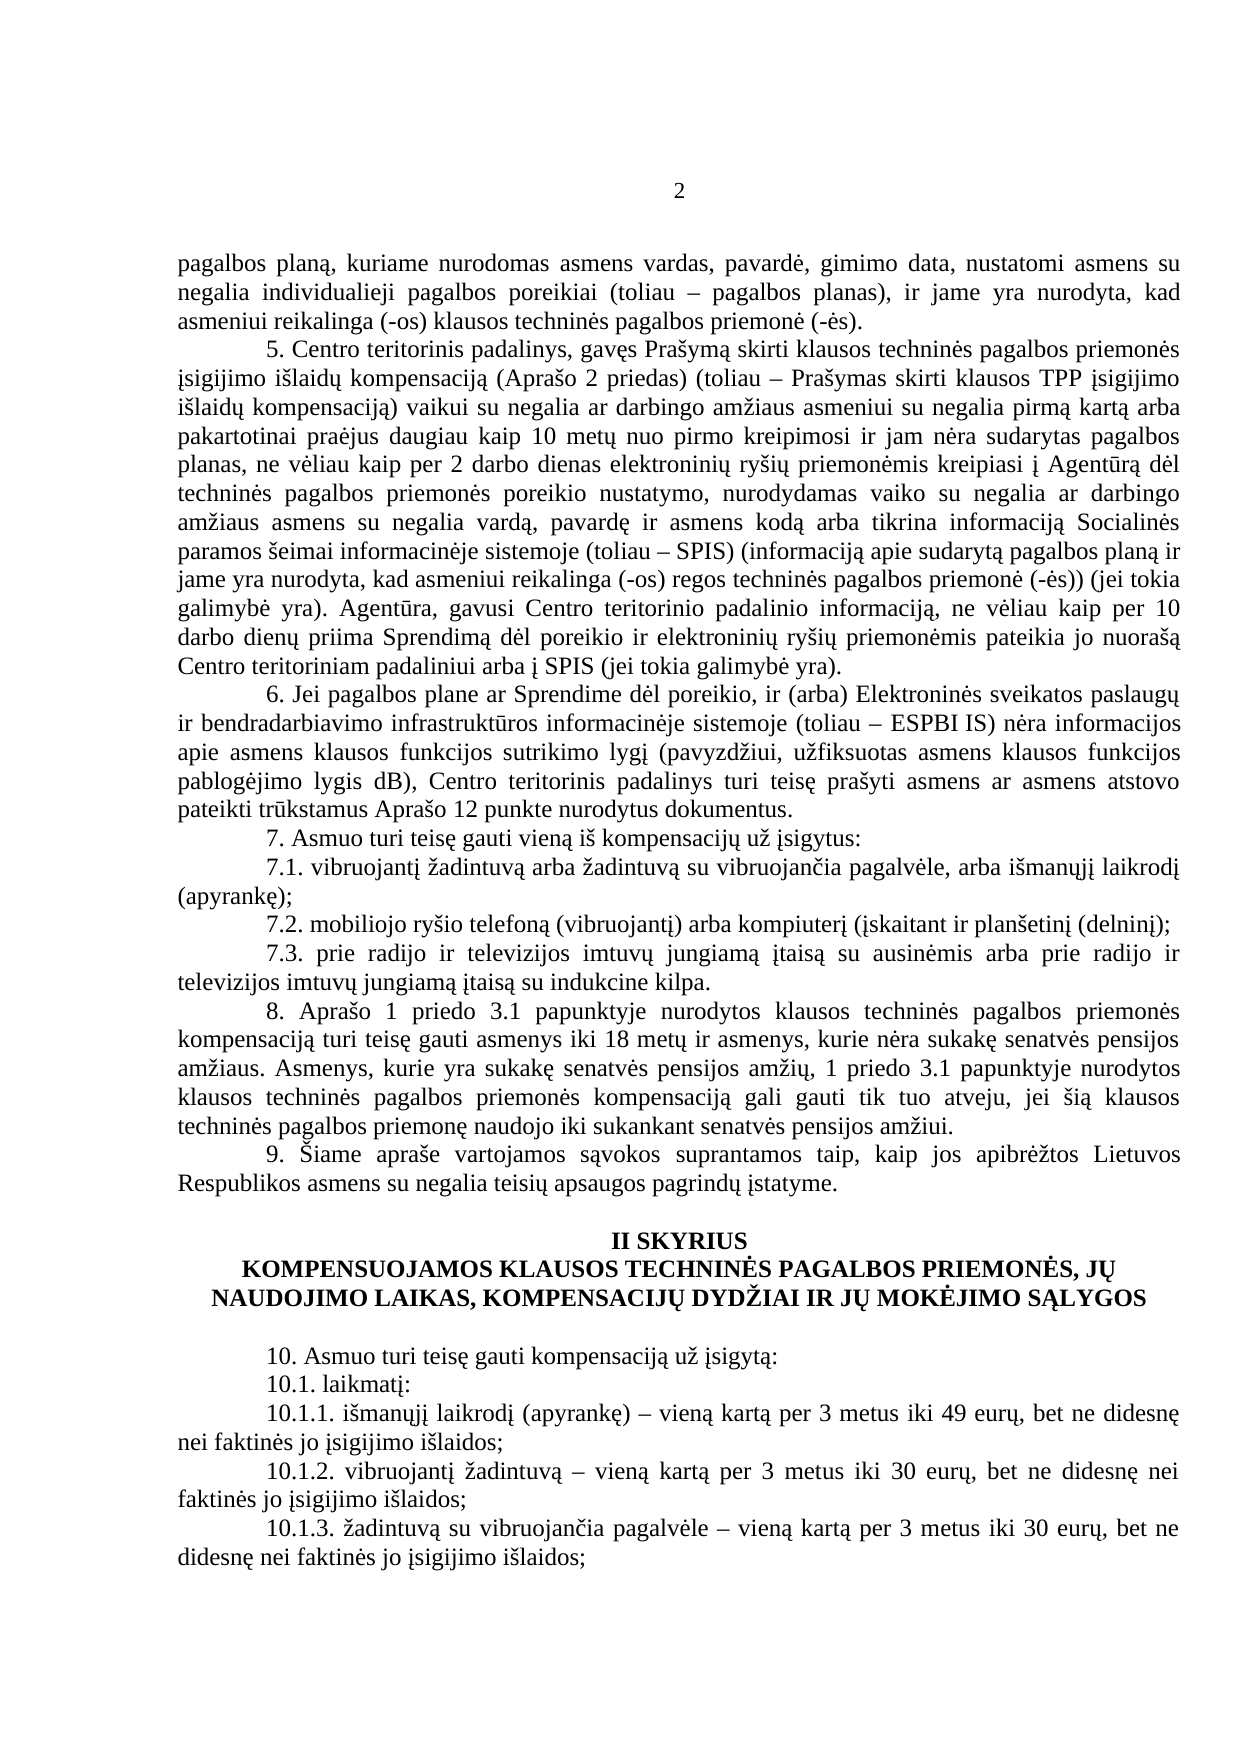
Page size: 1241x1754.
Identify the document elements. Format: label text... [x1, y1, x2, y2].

text 7. Asmuo turi teisę gauti vieną iš kompensacijų už įsigytus: [177, 823, 1181, 852]
text 10.1.1. išmanųjį laikrodį (apyrankę) – vieną kartą per 3 metus iki 49 eurų, bet ne didesnę nei faktinės jo įsigijimo išlaidos; [177, 1398, 1181, 1456]
text 10. Asmuo turi teisę gauti kompensaciją už įsigytą: [177, 1341, 1181, 1369]
text 10.1.2. vibruojantį žadintuvą – vieną kartą per 3 metus iki 30 eurų, bet ne didesnę nei faktinės jo įsigijimo išlaidos; [177, 1456, 1181, 1513]
text KOMPENSUOJAMOS KLAUSOS TECHNINĖS PAGALBOS PRIEMONĖS, JŲ NAUDOJIMO LAIKAS, KOMPENSACIJŲ DYDŽIAI IR JŲ MOKĖJIMO SĄLYGOS [177, 1254, 1181, 1312]
text pagalbos planą, kuriame nurodomas asmens vardas, pavardė, gimimo data, nustatomi asmens su negalia individualieji pagalbos poreikiai (toliau – pagalbos planas), ir jame yra nurodyta, kad asmeniui reikalinga (-os) klausos techninės pagalbos priemonė (-ės). [177, 248, 1181, 334]
text 10.1.3. žadintuvą su vibruojančia pagalvėle – vieną kartą per 3 metus iki 30 eurų, bet ne didesnę nei faktinės jo įsigijimo išlaidos; [177, 1513, 1181, 1571]
text 7.2. mobiliojo ryšio telefoną (vibruojantį) arba kompiuterį (įskaitant ir planšetinį (delninį); [177, 909, 1181, 938]
text 10.1. laikmatį: [177, 1369, 1181, 1398]
text 7.3. prie radijo ir televizijos imtuvų jungiamą įtaisą su ausinėmis arba prie radijo ir televizijos imtuvų jungiamą įtaisą su indukcine kilpa. [177, 938, 1181, 996]
text 6. Jei pagalbos plane ar Sprendime dėl poreikio, ir (arba) Elektroninės sveikatos paslaugų ir bendradarbiavimo infrastruktūros informacinėje sistemoje (toliau – ESPBI IS) nėra informacijos apie asmens klausos funkcijos sutrikimo lygį (pavyzdžiui, užfiksuotas asmens klausos funkcijos pablogėjimo lygis dB), Centro teritorinis padalinys turi teisę prašyti asmens ar asmens atstovo pateikti trūkstamus Aprašo 12 punkte nurodytus dokumentus. [177, 679, 1181, 823]
text 5. Centro teritorinis padalinys, gavęs Prašymą skirti klausos techninės pagalbos priemonės įsigijimo išlaidų kompensaciją (Aprašo 2 priedas) (toliau – Prašymas skirti klausos TPP įsigijimo išlaidų kompensaciją) vaikui su negalia ar darbingo amžiaus asmeniui su negalia pirmą kartą arba pakartotinai praėjus daugiau kaip 10 metų nuo pirmo kreipimosi ir jam nėra sudarytas pagalbos planas, ne vėliau kaip per 2 darbo dienas elektroninių ryšių priemonėmis kreipiasi į Agentūrą dėl techninės pagalbos priemonės poreikio nustatymo, nurodydamas vaiko su negalia ar darbingo amžiaus asmens su negalia vardą, pavardę ir asmens kodą arba tikrina informaciją Socialinės paramos šeimai informacinėje sistemoje (toliau – SPIS) (informaciją apie sudarytą pagalbos planą ir jame yra nurodyta, kad asmeniui reikalinga (-os) regos techninės pagalbos priemonė (-ės)) (jei tokia galimybė yra). Agentūra, gavusi Centro teritorinio padalinio informaciją, ne vėliau kaip per 10 darbo dienų priima Sprendimą dėl poreikio ir elektroninių ryšių priemonėmis pateikia jo nuorašą Centro teritoriniam padaliniui arba į SPIS (jei tokia galimybė yra). [177, 334, 1181, 679]
text II SKYRIUS [177, 1226, 1181, 1254]
text 9. Šiame apraše vartojamos sąvokos suprantamos taip, kaip jos apibrėžtos Lietuvos Respublikos asmens su negalia teisių apsaugos pagrindų įstatyme. [177, 1139, 1181, 1197]
text 8. Aprašo 1 priedo 3.1 papunktyje nurodytos klausos techninės pagalbos priemonės kompensaciją turi teisę gauti asmenys iki 18 metų ir asmenys, kurie nėra sukakę senatvės pensijos amžiaus. Asmenys, kurie yra sukakę senatvės pensijos amžių, 1 priedo 3.1 papunktyje nurodytos klausos techninės pagalbos priemonės kompensaciją gali gauti tik tuo atveju, jei šią klausos techninės pagalbos priemonę naudojo iki sukankant senatvės pensijos amžiui. [177, 996, 1181, 1139]
text 7.1. vibruojantį žadintuvą arba žadintuvą su vibruojančia pagalvėle, arba išmanųjį laikrodį (apyrankę); [177, 852, 1181, 909]
